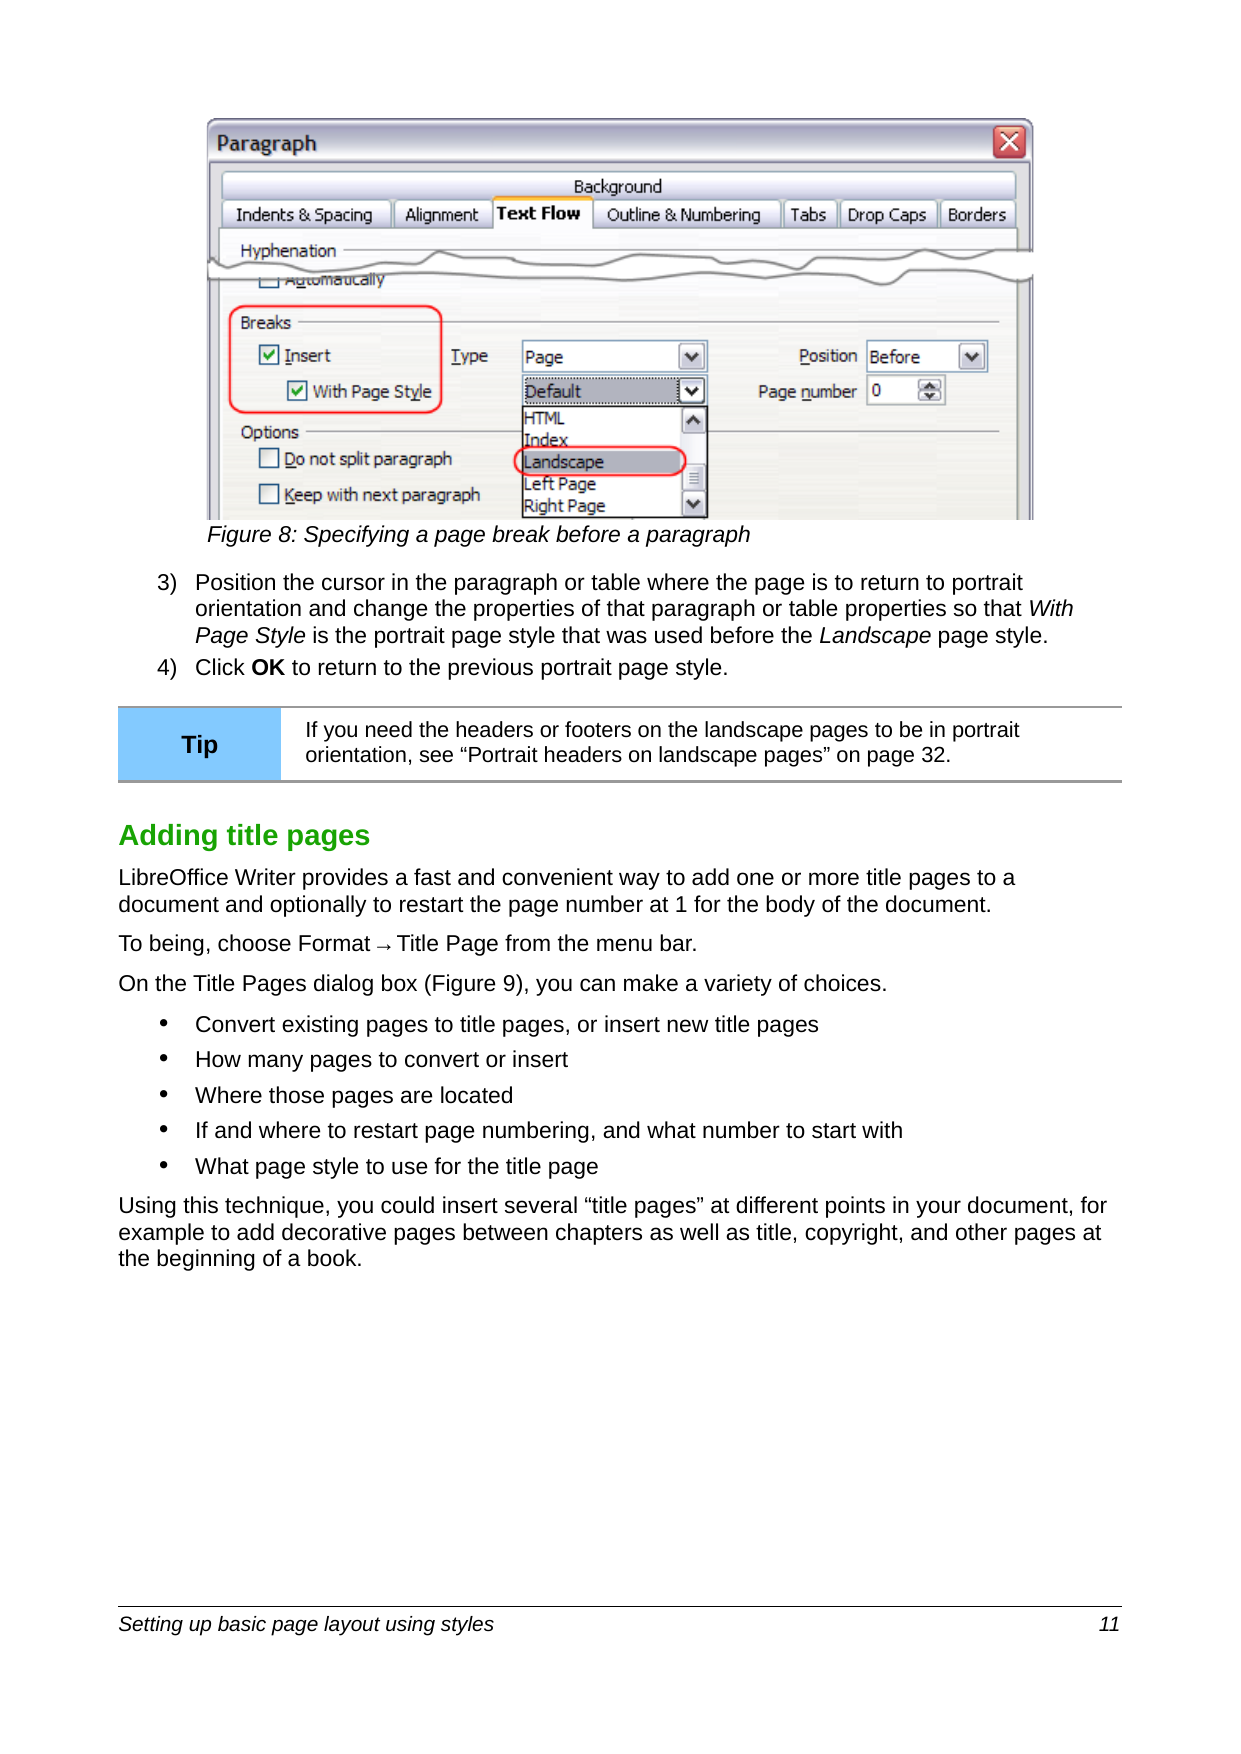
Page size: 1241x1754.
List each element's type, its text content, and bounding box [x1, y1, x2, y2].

table_header Tip [118, 708, 281, 780]
subtitle Adding title pages [118, 818, 1122, 852]
text On the Title Pages dialog box (Figure 9), you can make a variety of choices. [118, 970, 1122, 997]
text To being, choose Format → Title Page from the menu bar. [118, 929, 1122, 958]
table_header If you need the headers or footers on the landscape pages to be in portrait orientation, see “Portrait headers on landscape pages” on page 32. [281, 708, 1122, 780]
list How many pages to convert or insert [156, 1045, 1122, 1074]
list Position the cursor in the paragraph or table where the page is to return to portrait orientation and change the properties of that paragraph or table properties so that With Page Style is the portrait page style that was used before the Landscape page style. [177, 569, 1122, 648]
picture [206, 118, 1034, 520]
text Using this technique, you could insert several “title pages” at different points in your document, for example to add decorative pages between chapters as well as title, copyright, and other pages at the beginning of a book. [118, 1192, 1122, 1272]
list If and where to restart page numbering, and what number to start with [156, 1116, 1122, 1145]
list Convert existing pages to title pages, or insert new title pages [156, 1009, 1122, 1038]
text LibreOffice Writer provides a fast and convenient way to add one or more title pages to a document and optionally to restart the page number at 1 for the body of the document. [118, 864, 1122, 917]
text Figure 8: Specifying a page break before a paragraph [207, 521, 1033, 547]
list Where those pages are located [156, 1080, 1122, 1109]
list What page style to use for the title page [156, 1151, 1122, 1180]
list Click OK to return to the previous portrait page style. [177, 654, 1122, 681]
